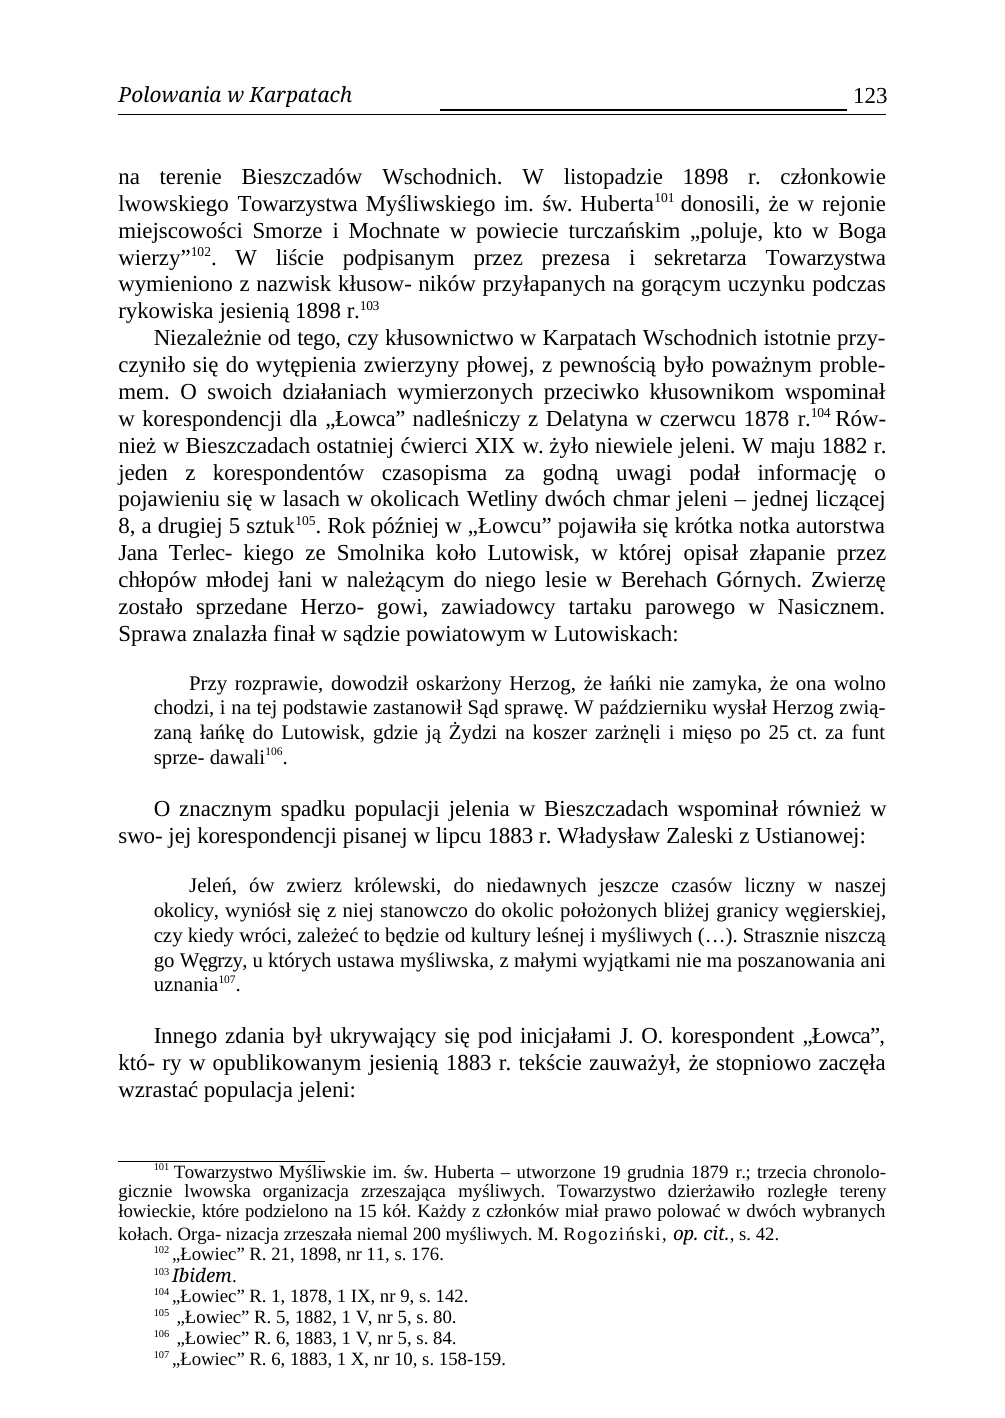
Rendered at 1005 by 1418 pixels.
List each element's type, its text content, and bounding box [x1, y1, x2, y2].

text O znacznym spadku populacji jelenia w Bieszczadach wspominał również w swo- jej korespondencji pisanej w lipcu 1883 r. Władysław Zaleski z Ustianowej: [118, 795, 886, 848]
text Innego zdania był ukrywający się pod inicjałami J. O. korespondent „Łowca”, któ- ry w opublikowanym jesienią 1883 r. tekście zauważył, że stopniowo zaczęła wzrastać populacja jeleni: [118, 1022, 886, 1102]
text Przy rozprawie, dowodził oskarżony Herzog, że łańki nie zamyka, że ona wolno chodzi, i na tej podstawie zastanowił Sąd sprawę. W październiku wysłał Herzog zwią- zaną łańkę do Lutowisk, gdzie ją Żydzi na koszer zarżnęli i mięso po 25 ct. za funt sprze- dawali106. [153, 671, 886, 769]
text 106 „Łowiec” R. 6, 1883, 1 V, nr 5, s. 84. [153, 1328, 898, 1348]
text Niezależnie od tego, czy kłusownictwo w Karpatach Wschodnich istotnie przy- czyniło się do wytępienia zwierzyny płowej, z pewnością było poważnym proble- mem. O swoich działaniach wymierzonych przeciwko kłusownikom wspominał w korespondencji dla „Łowca” nadleśniczy z Delatyna w czerwcu 1878 r.104 Rów- nież w Bieszczadach ostatniej ćwierci XIX w. żyło niewiele jeleni. W maju 1882 r. jeden z korespondentów czasopisma za godną uwagi podał informację o pojawieniu się w lasach w okolicach Wetliny dwóch chmar jeleni – jednej liczącej 8, a drugiej 5 sztuk105. Rok później w „Łowcu” pojawiła się krótka notka autorstwa Jana Terlec- kiego ze Smolnika koło Lutowisk, w której opisał złapanie przez chłopów młodej łani w należącym do niego lesie w Berehach Górnych. Zwierzę zostało sprzedane Herzo- gowi, zawiadowcy tartaku parowego w Nasicznem. Sprawa znalazła finał w sądzie powiatowym w Lutowiskach: [118, 324, 886, 646]
text 101 Towarzystwo Myśliwskie im. św. Huberta – utworzone 19 grudnia 1879 r.; trzecia chronolo- gicznie lwowska organizacja zrzeszająca myśliwych. Towarzystwo dzierżawiło rozległe tereny łowieckie, które podzielono na 15 kół. Każdy z członków miał prawo polować w dwóch wybranych kołach. Orga- nizacja zrzeszała niemal 200 myśliwych. M. Rogoziński, op. cit., s. 42. [118, 1158, 886, 1245]
text 104 „Łowiec” R. 1, 1878, 1 IX, nr 9, s. 142. [153, 1287, 898, 1307]
text na terenie Bieszczadów Wschodnich. W listopadzie 1898 r. członkowie lwowskiego Towarzystwa Myśliwskiego im. św. Huberta101 donosili, że w rejonie miejscowości Smorze i Mochnate w powiecie turczańskim „poluje, kto w Boga wierzy”102. W liście podpisanym przez prezesa i sekretarza Towarzystwa wymieniono z nazwisk kłusow- ników przyłapanych na gorącym uczynku podczas rykowiska jesienią 1898 r.103 [118, 163, 886, 324]
text Jeleń, ów zwierz królewski, do niedawnych jeszcze czasów liczny w naszej okolicy, wyniósł się z niej stanowczo do okolic położonych bliżej granicy węgierskiej, czy kiedy wróci, zależeć to będzie od kultury leśnej i myśliwych (…). Strasznie niszczą go Węgrzy, u których ustawa myśliwska, z małymi wyjątkami nie ma poszanowania ani uznania107. [153, 873, 886, 996]
text 107 „Łowiec” R. 6, 1883, 1 X, nr 10, s. 158-159. [153, 1348, 898, 1369]
text 103 Ibidem. [153, 1264, 898, 1287]
text 105 „Łowiec” R. 5, 1882, 1 V, nr 5, s. 80. [153, 1307, 898, 1328]
text 102 „Łowiec” R. 21, 1898, nr 11, s. 176. [153, 1245, 898, 1264]
